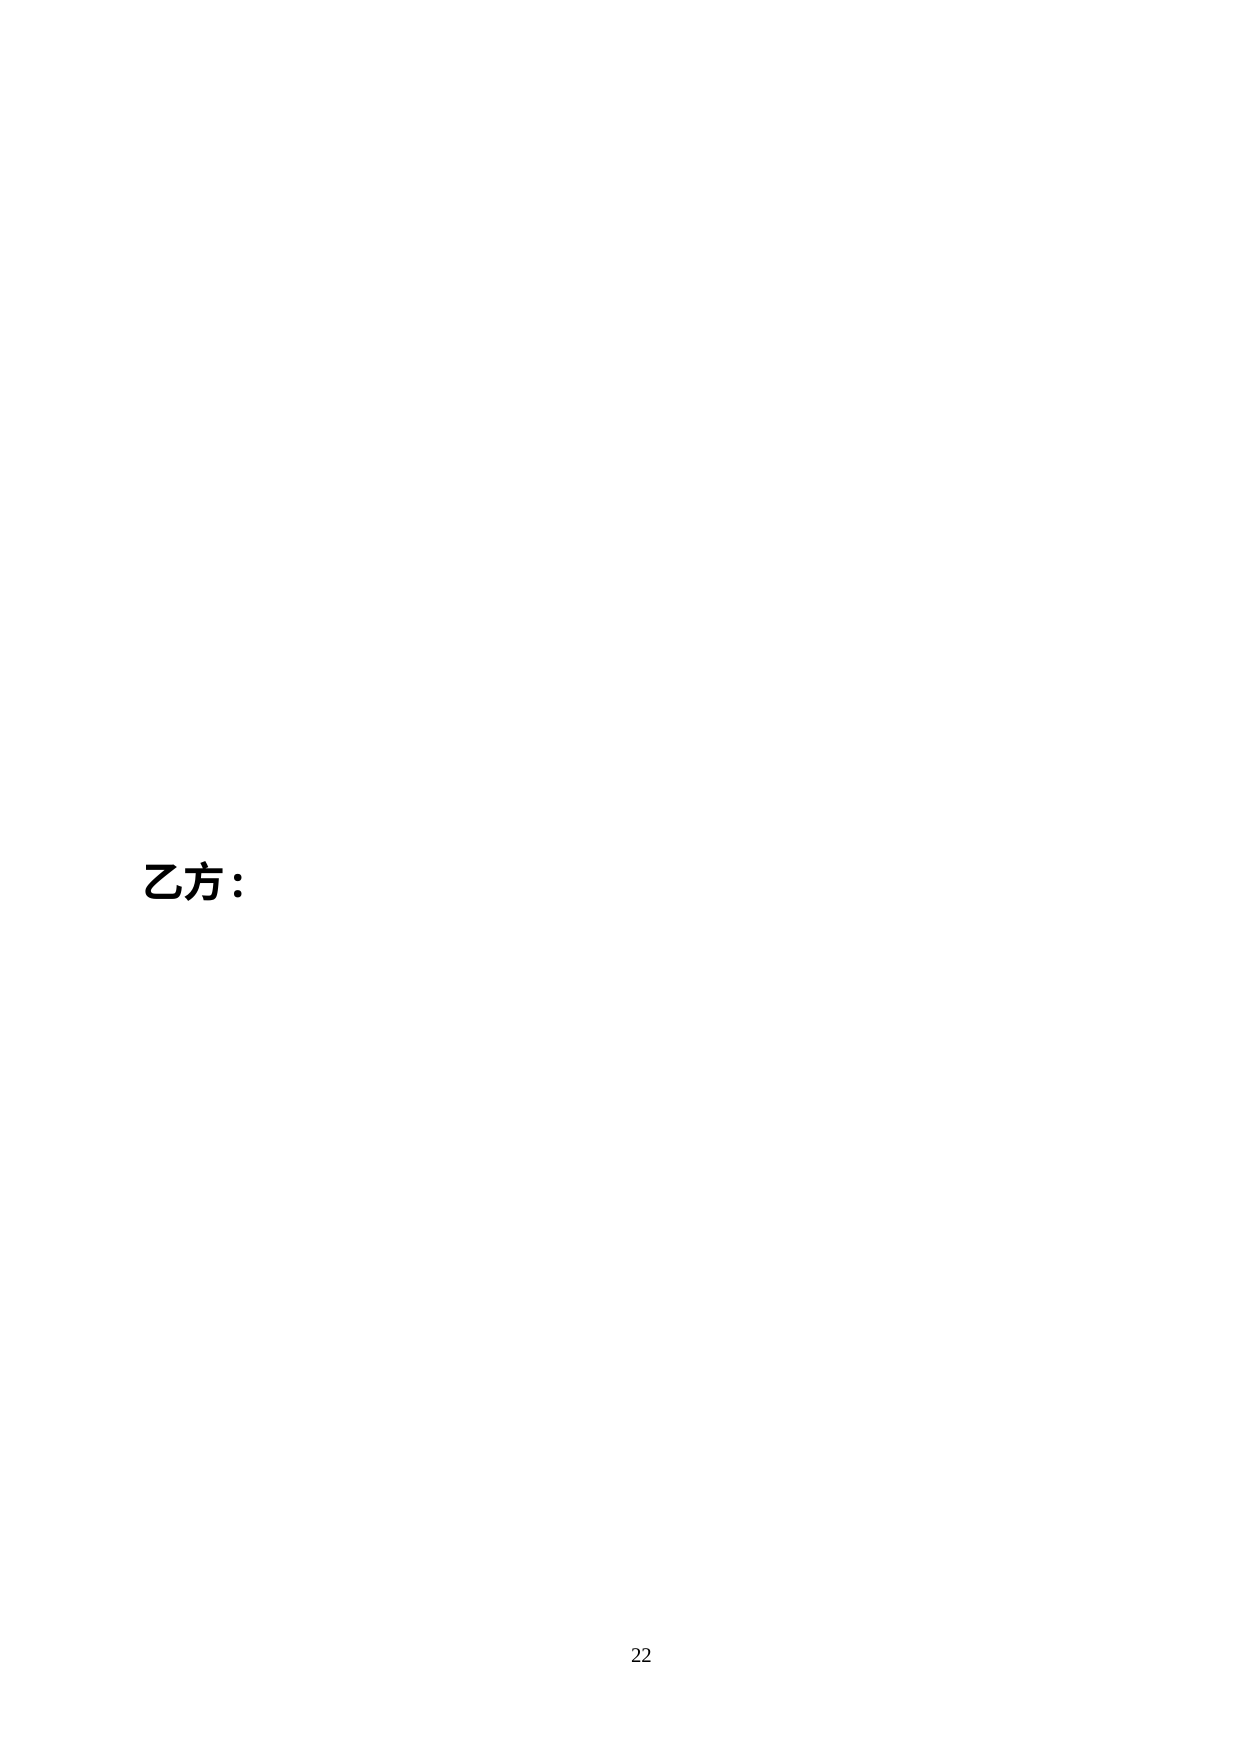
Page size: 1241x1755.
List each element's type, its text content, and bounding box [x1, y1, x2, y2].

text 乙方: [142, 854, 1110, 908]
